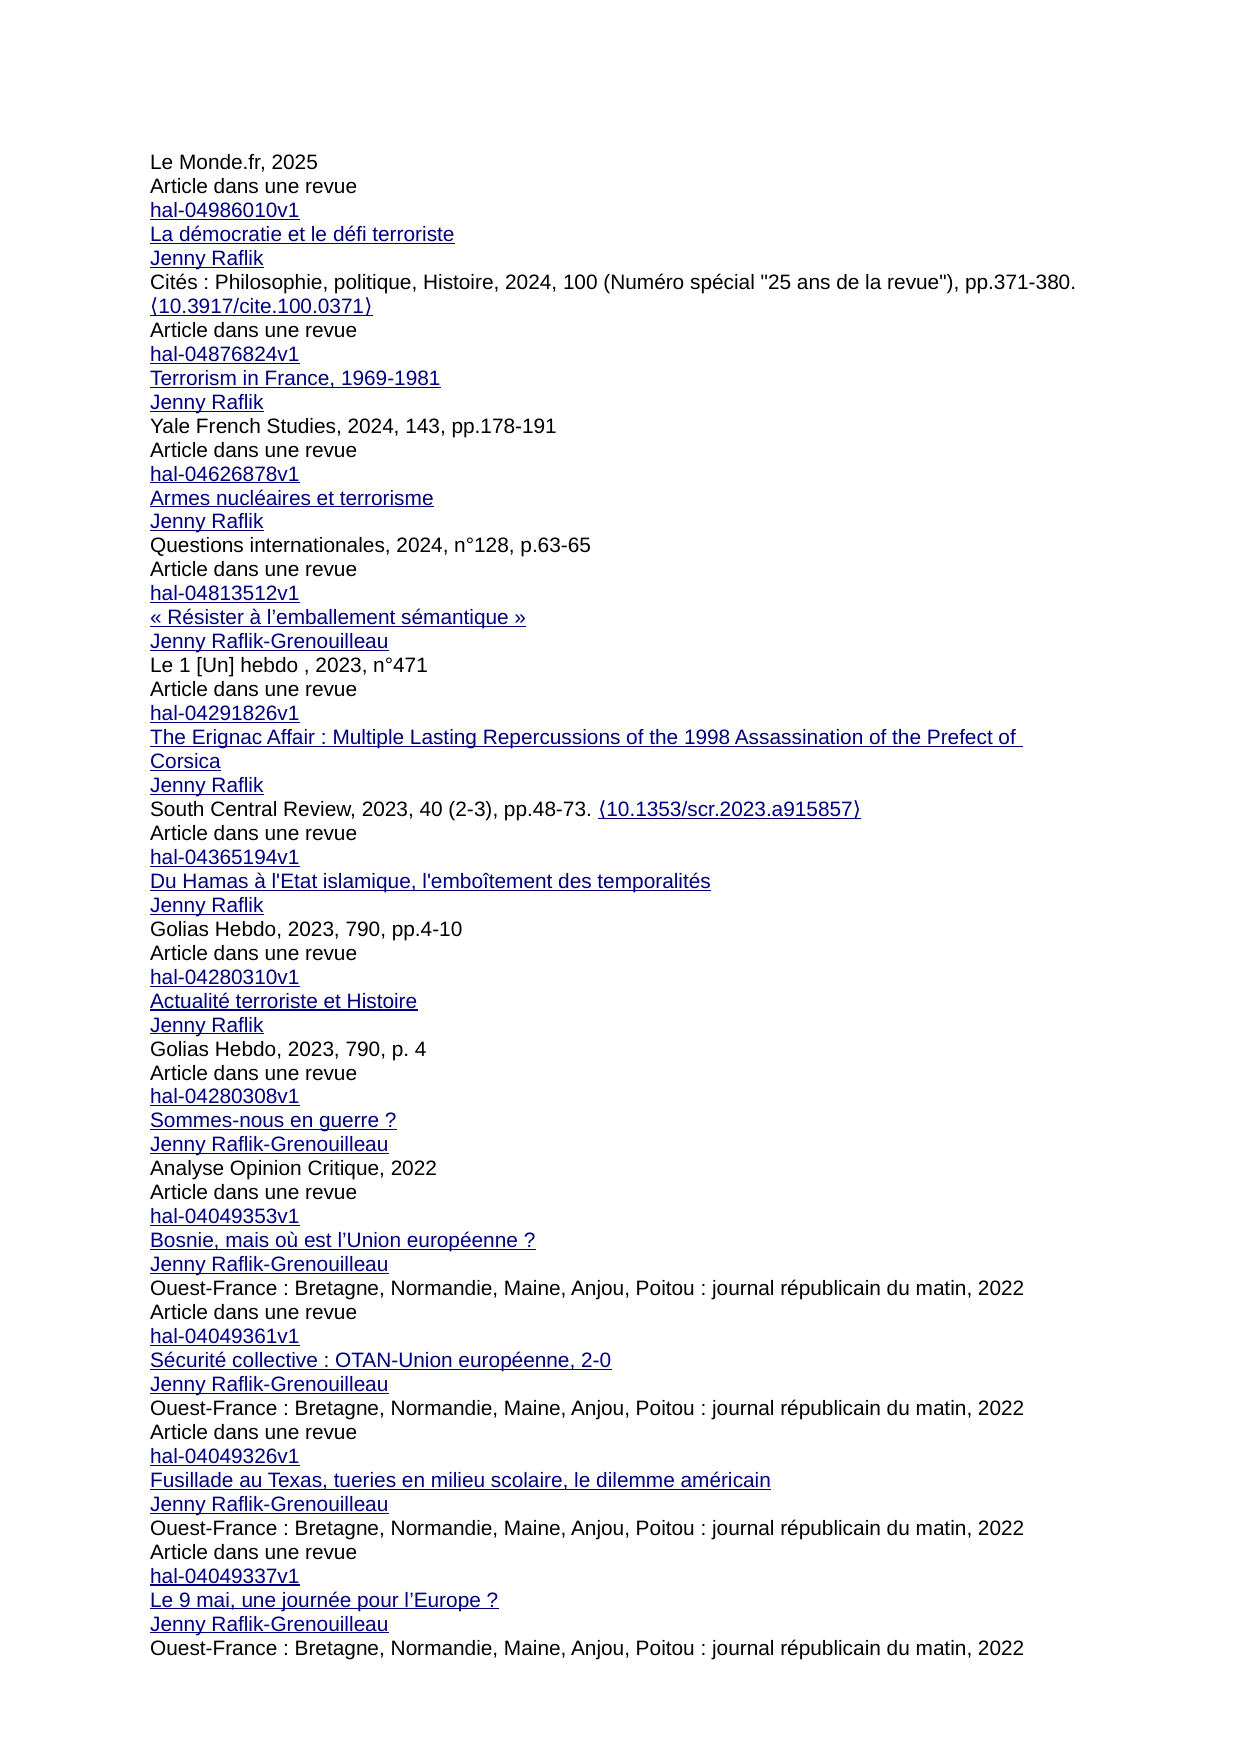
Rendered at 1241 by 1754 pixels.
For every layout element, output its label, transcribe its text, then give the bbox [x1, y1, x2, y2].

table_cell Actualité terroriste et Histoire Jenny Raflik Golias Hebdo, 2023, 790, p. 4 Article dans une revue hal-04280308v1 [150, 989, 1090, 1108]
table_cell Terrorism in France, 1969-1981 Jenny Raflik Yale French Studies, 2024, 143, pp.178-191 Article dans une revue hal-04626878v1 [150, 366, 1090, 485]
table_cell Armes nucléaires et terrorisme Jenny Raflik Questions internationales, 2024, n°128, p.63-65 Article dans une revue hal-04813512v1 [150, 485, 1090, 605]
table_cell Du Hamas à l'Etat islamique, l'emboîtement des temporalités Jenny Raflik Golias Hebdo, 2023, 790, pp.4-10 Article dans une revue hal-04280310v1 [150, 869, 1090, 988]
table_cell Le Monde.fr, 2025 Article dans une revue hal-04986010v1 [150, 150, 1090, 222]
table_cell Sécurité collective : OTAN-Union européenne, 2-0 Jenny Raflik-Grenouilleau Ouest-France : Bretagne, Normandie, Maine, Anjou, Poitou : journal républicain du matin, 2022 Article dans une revue hal-04049326v1 [150, 1348, 1090, 1468]
table_cell Fusillade au Texas, tueries en milieu scolaire, le dilemme américain Jenny Raflik-Grenouilleau Ouest-France : Bretagne, Normandie, Maine, Anjou, Poitou : journal républicain du matin, 2022 Article dans une revue hal-04049337v1 [150, 1468, 1090, 1587]
table_cell Sommes-nous en guerre ? Jenny Raflik-Grenouilleau Analyse Opinion Critique, 2022 Article dans une revue hal-04049353v1 [150, 1108, 1090, 1228]
table_cell The Erignac Affair : Multiple Lasting Repercussions of the 1998 Assassination of the Prefect of Corsica Jenny Raflik South Central Review, 2023, 40 (2-3), pp.48-73. ⟨10.1353/scr.2023.a915857⟩ Article dans une revue hal-04365194v1 [150, 725, 1090, 869]
table_cell La démocratie et le défi terroriste Jenny Raflik Cités : Philosophie, politique, Histoire, 2024, 100 (Numéro spécial "25 ans de la revue"), pp.371-380. ⟨10.3917/cite.100.0371⟩ Article dans une revue hal-04876824v1 [150, 222, 1090, 366]
table_cell Le 9 mai, une journée pour l’Europe ? Jenny Raflik-Grenouilleau Ouest-France : Bretagne, Normandie, Maine, Anjou, Poitou : journal républicain du matin, 2022 [150, 1588, 1090, 1659]
table_cell « Résister à l’emballement sémantique » Jenny Raflik-Grenouilleau Le 1 [Un] hebdo , 2023, n°471 Article dans une revue hal-04291826v1 [150, 605, 1090, 725]
table_cell Bosnie, mais où est l’Union européenne ? Jenny Raflik-Grenouilleau Ouest-France : Bretagne, Normandie, Maine, Anjou, Poitou : journal républicain du matin, 2022 Article dans une revue hal-04049361v1 [150, 1228, 1090, 1348]
